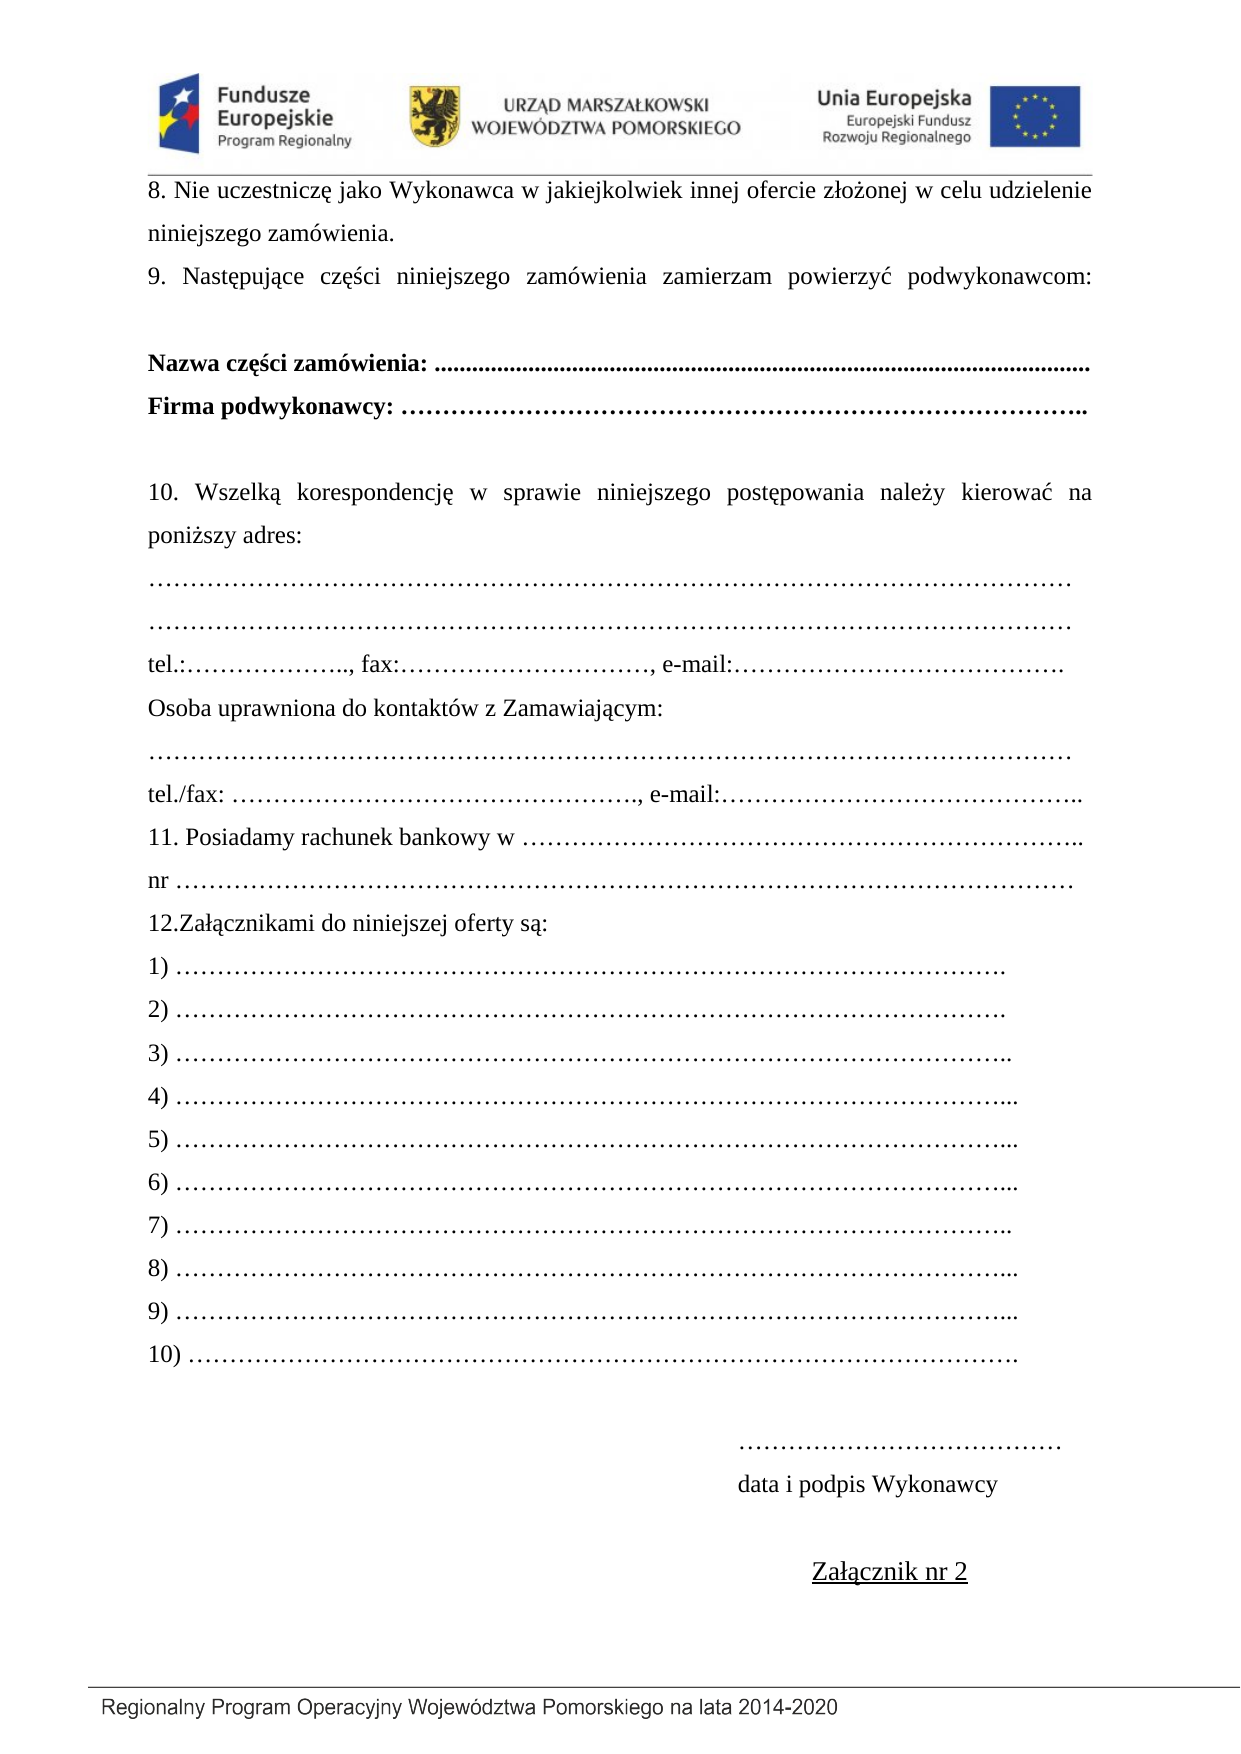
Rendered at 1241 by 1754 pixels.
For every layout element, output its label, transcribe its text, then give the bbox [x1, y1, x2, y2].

text 9) ………………………………………………………………………………………... [148, 1296, 1093, 1325]
text 3) ……………………………………………………………………………………….. [148, 1038, 1093, 1066]
text ………………………………… [148, 1426, 1093, 1454]
text tel./fax: …………………………………………., e-mail:…………………………………….. [148, 779, 1093, 808]
text tel.:……………….., fax:…………………………, e-mail:…………………………………. [148, 649, 1093, 678]
text Firma podwykonawcy: ……………………………………………………………………….. [148, 391, 1093, 419]
text 2) ………………………………………………………………………………………. [148, 994, 1093, 1023]
text 1) ………………………………………………………………………………………. [148, 951, 1093, 980]
text data i podpis Wykonawcy [148, 1469, 1093, 1498]
text ………………………………………………………………………………………………… [148, 736, 1093, 764]
text 8. Nie uczestniczę jako Wykonawca w jakiejkolwiek innej ofercie złożonej w celu udzielenie niniejszego zamówienia. [148, 176, 1093, 247]
text Załącznik nr 2 [738, 1555, 1093, 1586]
text 11. Posiadamy rachunek bankowy w ………………………………………………………….. [148, 822, 1093, 851]
text 12.Załącznikami do niniejszej oferty są: [148, 908, 1093, 937]
text 10) ………………………………………………………………………………………. [148, 1339, 1093, 1368]
text Nazwa części zamówienia: ......................................................................................................... [148, 348, 1093, 376]
text nr ……………………………………………………………………………………………… [148, 865, 1093, 894]
text 8) ………………………………………………………………………………………... [148, 1253, 1093, 1282]
text 9. Następujące części niniejszego zamówienia zamierzam powierzyć podwykonawcom: [148, 261, 1093, 333]
text 7) ……………………………………………………………………………………….. [148, 1210, 1093, 1239]
text Osoba uprawniona do kontaktów z Zamawiającym: [148, 693, 1093, 721]
text 5) ………………………………………………………………………………………... [148, 1124, 1093, 1153]
text …………………………………………………………………………………………………………………………………………………………………………………………………… [148, 563, 1093, 635]
text 6) ………………………………………………………………………………………... [148, 1167, 1093, 1196]
text 4) ………………………………………………………………………………………... [148, 1081, 1093, 1109]
text 10. Wszelką korespondencję w sprawie niniejszego postępowania należy kierować na poniższy adres: [148, 477, 1093, 549]
